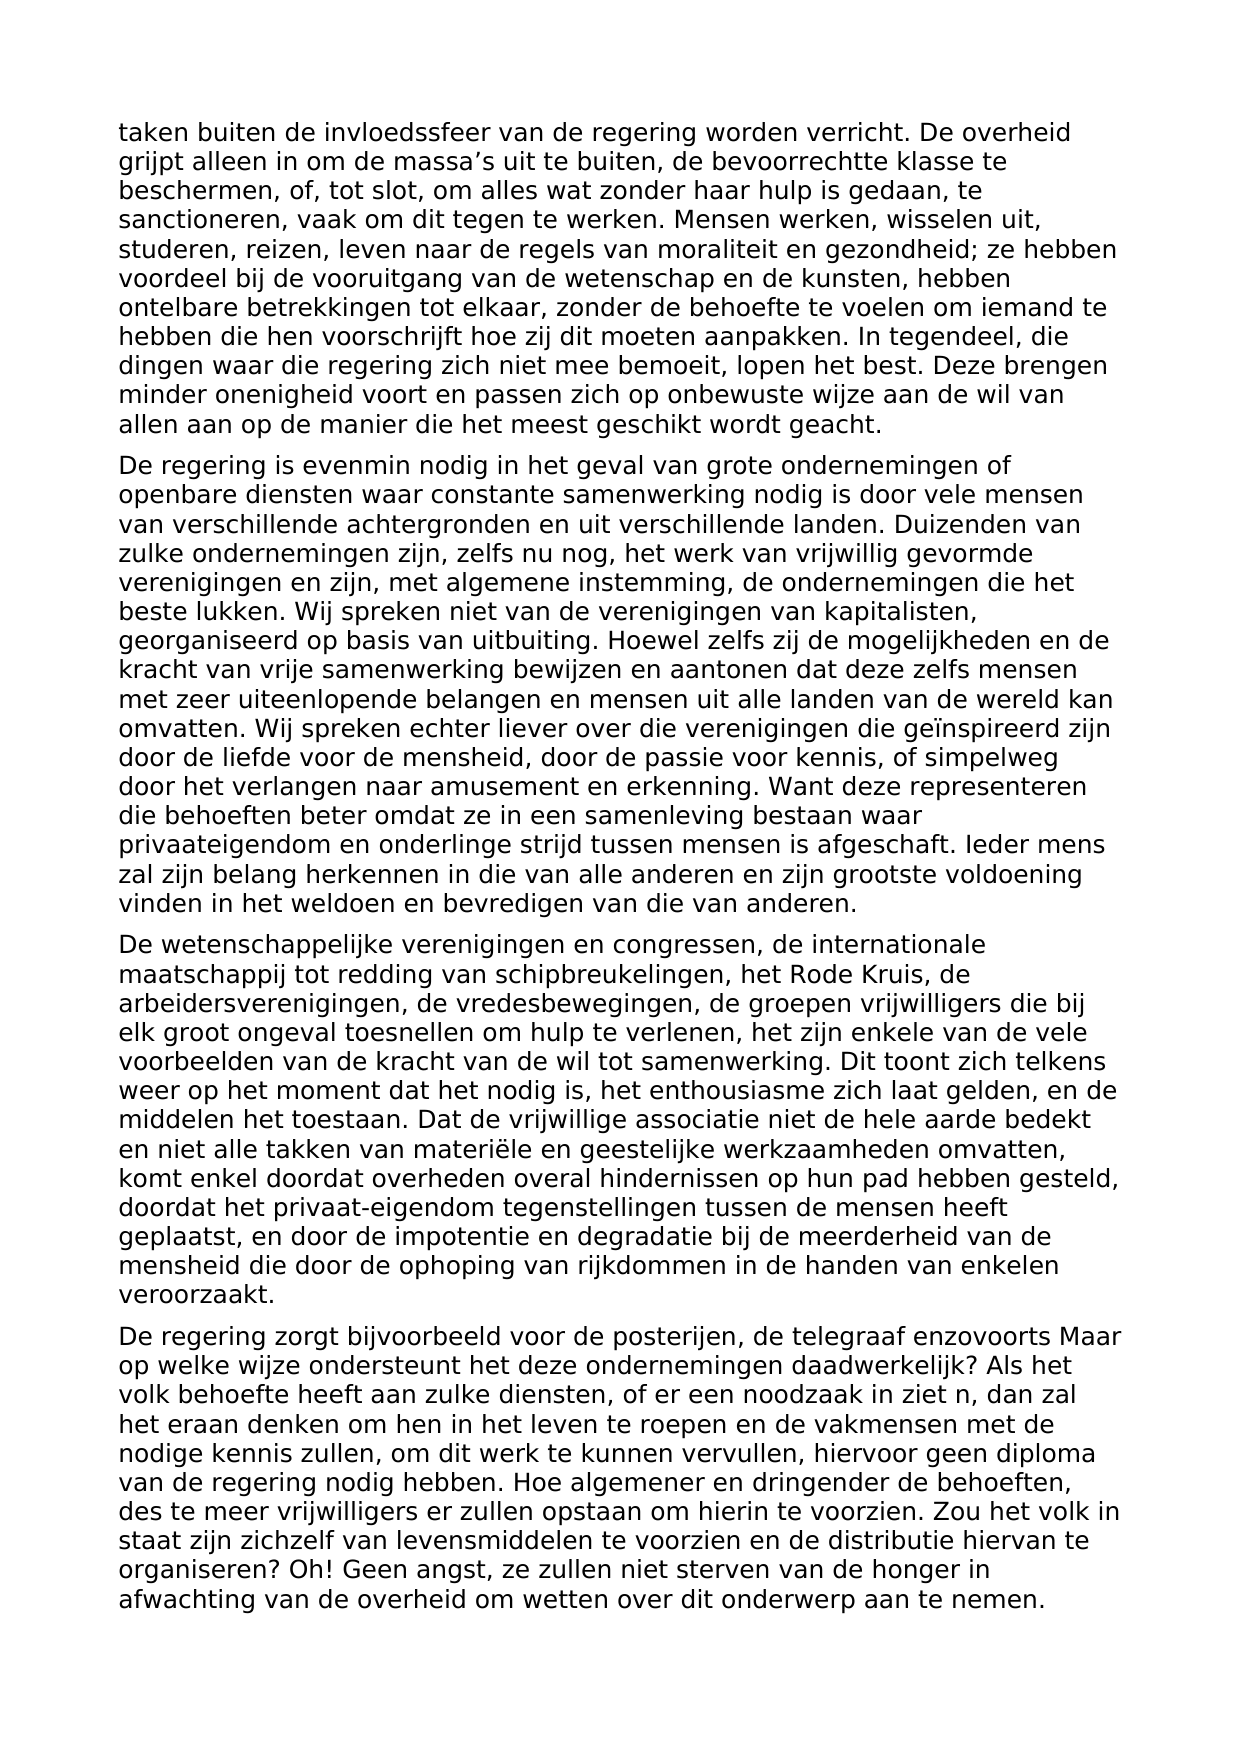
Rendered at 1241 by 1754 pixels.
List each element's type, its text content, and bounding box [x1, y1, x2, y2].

text De wetenschappelijke verenigingen en congressen, de internationale maatschappij tot redding van schipbreukelingen, het Rode Kruis, de arbeidersverenigingen, de vredesbewegingen, de groepen vrijwilligers die bij elk groot ongeval toesnellen om hulp te verlenen, het zijn enkele van de vele voorbeelden van de kracht van de wil tot samenwerking. Dit toont zich telkens weer op het moment dat het nodig is, het enthousiasme zich laat gelden, en de middelen het toestaan. Dat de vrijwillige associatie niet de hele aarde bedekt en niet alle takken van materiële en geestelijke werkzaamheden omvatten, komt enkel doordat overheden overal hindernissen op hun pad hebben gesteld, doordat het privaat-eigendom tegenstellingen tussen de mensen heeft geplaatst, en door de impotentie en degradatie bij de meerderheid van de mensheid die door de ophoping van rijkdommen in de handen van enkelen veroorzaakt. [118, 931, 1122, 1310]
text De regering zorgt bijvoorbeeld voor de posterijen, de telegraaf enzovoorts Maar op welke wijze ondersteunt het deze ondernemingen daadwerkelijk? Als het volk behoefte heeft aan zulke diensten, of er een noodzaak in ziet n, dan zal het eraan denken om hen in het leven te roepen en de vakmensen met de nodige kennis zullen, om dit werk te kunnen vervullen, hiervoor geen diploma van de regering nodig hebben. Hoe algemener en dringender de behoeften, des te meer vrijwilligers er zullen opstaan om hierin te voorzien. Zou het volk in staat zijn zichzelf van levensmiddelen te voorzien en de distributie hiervan te organiseren? Oh! Geen angst, ze zullen niet sterven van de honger in afwachting van de overheid om wetten over dit onderwerp aan te nemen. [118, 1322, 1122, 1614]
text taken buiten de invloedssfeer van de regering worden verricht. De overheid grijpt alleen in om de massa’s uit te buiten, de bevoorrechtte klasse te beschermen, of, tot slot, om alles wat zonder haar hulp is gedaan, te sanctioneren, vaak om dit tegen te werken. Mensen werken, wisselen uit, studeren, reizen, leven naar de regels van moraliteit en gezondheid; ze hebben voordeel bij de vooruitgang van de wetenschap en de kunsten, hebben ontelbare betrekkingen tot elkaar, zonder de behoefte te voelen om iemand te hebben die hen voorschrijft hoe zij dit moeten aanpakken. In tegendeel, die dingen waar die regering zich niet mee bemoeit, lopen het best. Deze brengen minder onenigheid voort en passen zich op onbewuste wijze aan de wil van allen aan op de manier die het meest geschikt wordt geacht. [118, 118, 1122, 439]
text De regering is evenmin nodig in het geval van grote ondernemingen of openbare diensten waar constante samenwerking nodig is door vele mensen van verschillende achtergronden en uit verschillende landen. Duizenden van zulke ondernemingen zijn, zelfs nu nog, het werk van vrijwillig gevormde verenigingen en zijn, met algemene instemming, de ondernemingen die het beste lukken. Wij spreken niet van de verenigingen van kapitalisten, georganiseerd op basis van uitbuiting. Hoewel zelfs zij de mogelijkheden en de kracht van vrije samenwerking bewijzen en aantonen dat deze zelfs mensen met zeer uiteenlopende belangen en mensen uit alle landen van de wereld kan omvatten. Wij spreken echter liever over die verenigingen die geïnspireerd zijn door de liefde voor de mensheid, door de passie voor kennis, of simpelweg door het verlangen naar amusement en erkenning. Want deze representeren die behoeften beter omdat ze in een samenleving bestaan waar privaateigendom en onderlinge strijd tussen mensen is afgeschaft. Ieder mens zal zijn belang herkennen in die van alle anderen en zijn grootste voldoening vinden in het weldoen en bevredigen van die van anderen. [118, 451, 1122, 918]
